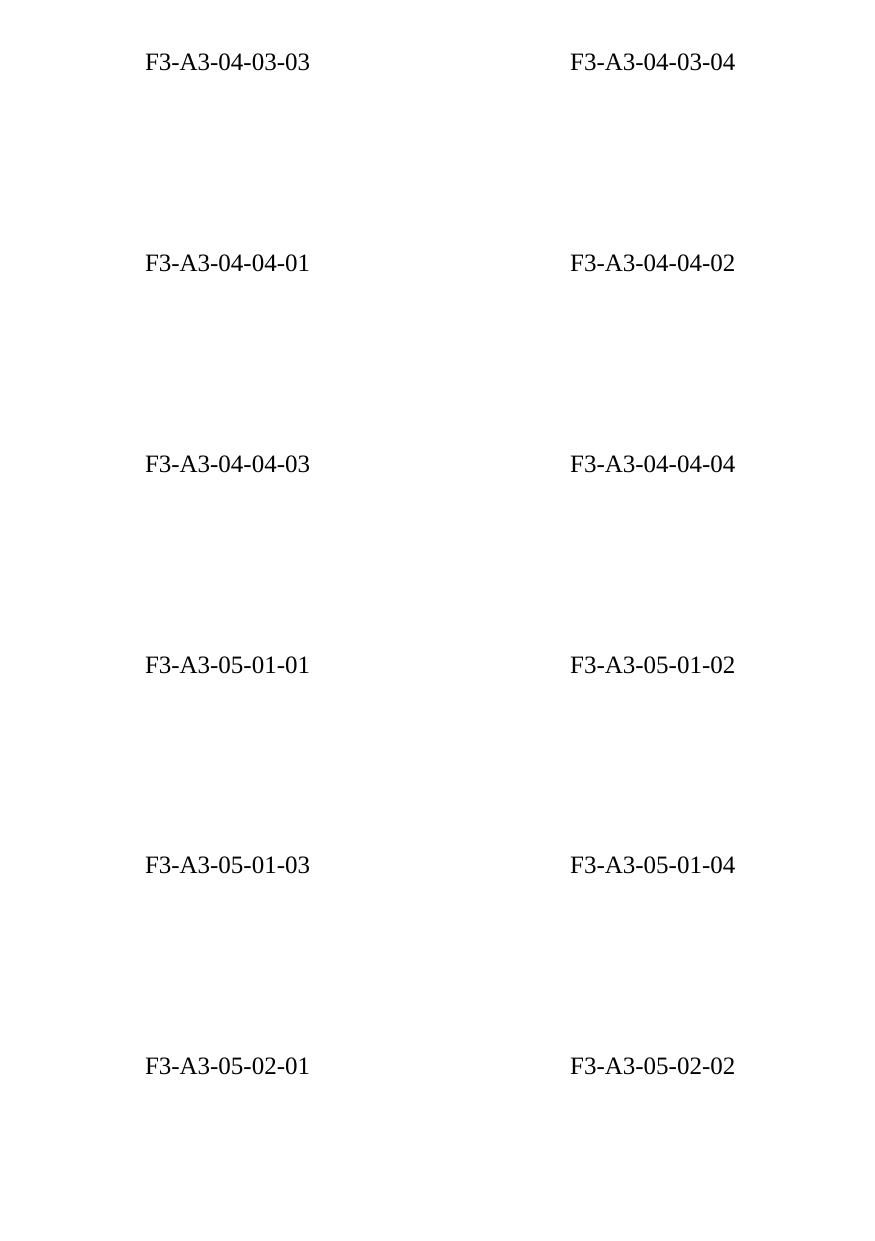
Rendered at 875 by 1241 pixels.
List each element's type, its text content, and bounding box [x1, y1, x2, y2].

text F3-A3-05-02-02 [449, 1051, 856, 1080]
text F3-A3-04-04-03 [24, 449, 431, 478]
text F3-A3-05-01-01 [24, 650, 431, 678]
text F3-A3-05-01-04 [449, 851, 856, 879]
text F3-A3-04-04-01 [24, 248, 431, 277]
text F3-A3-05-01-02 [449, 650, 856, 678]
text F3-A3-04-03-04 [449, 47, 856, 76]
text F3-A3-04-04-02 [449, 248, 856, 277]
text F3-A3-04-04-04 [449, 449, 856, 478]
text F3-A3-05-02-01 [24, 1051, 431, 1080]
text F3-A3-04-03-03 [24, 47, 431, 76]
text F3-A3-05-01-03 [24, 851, 431, 879]
